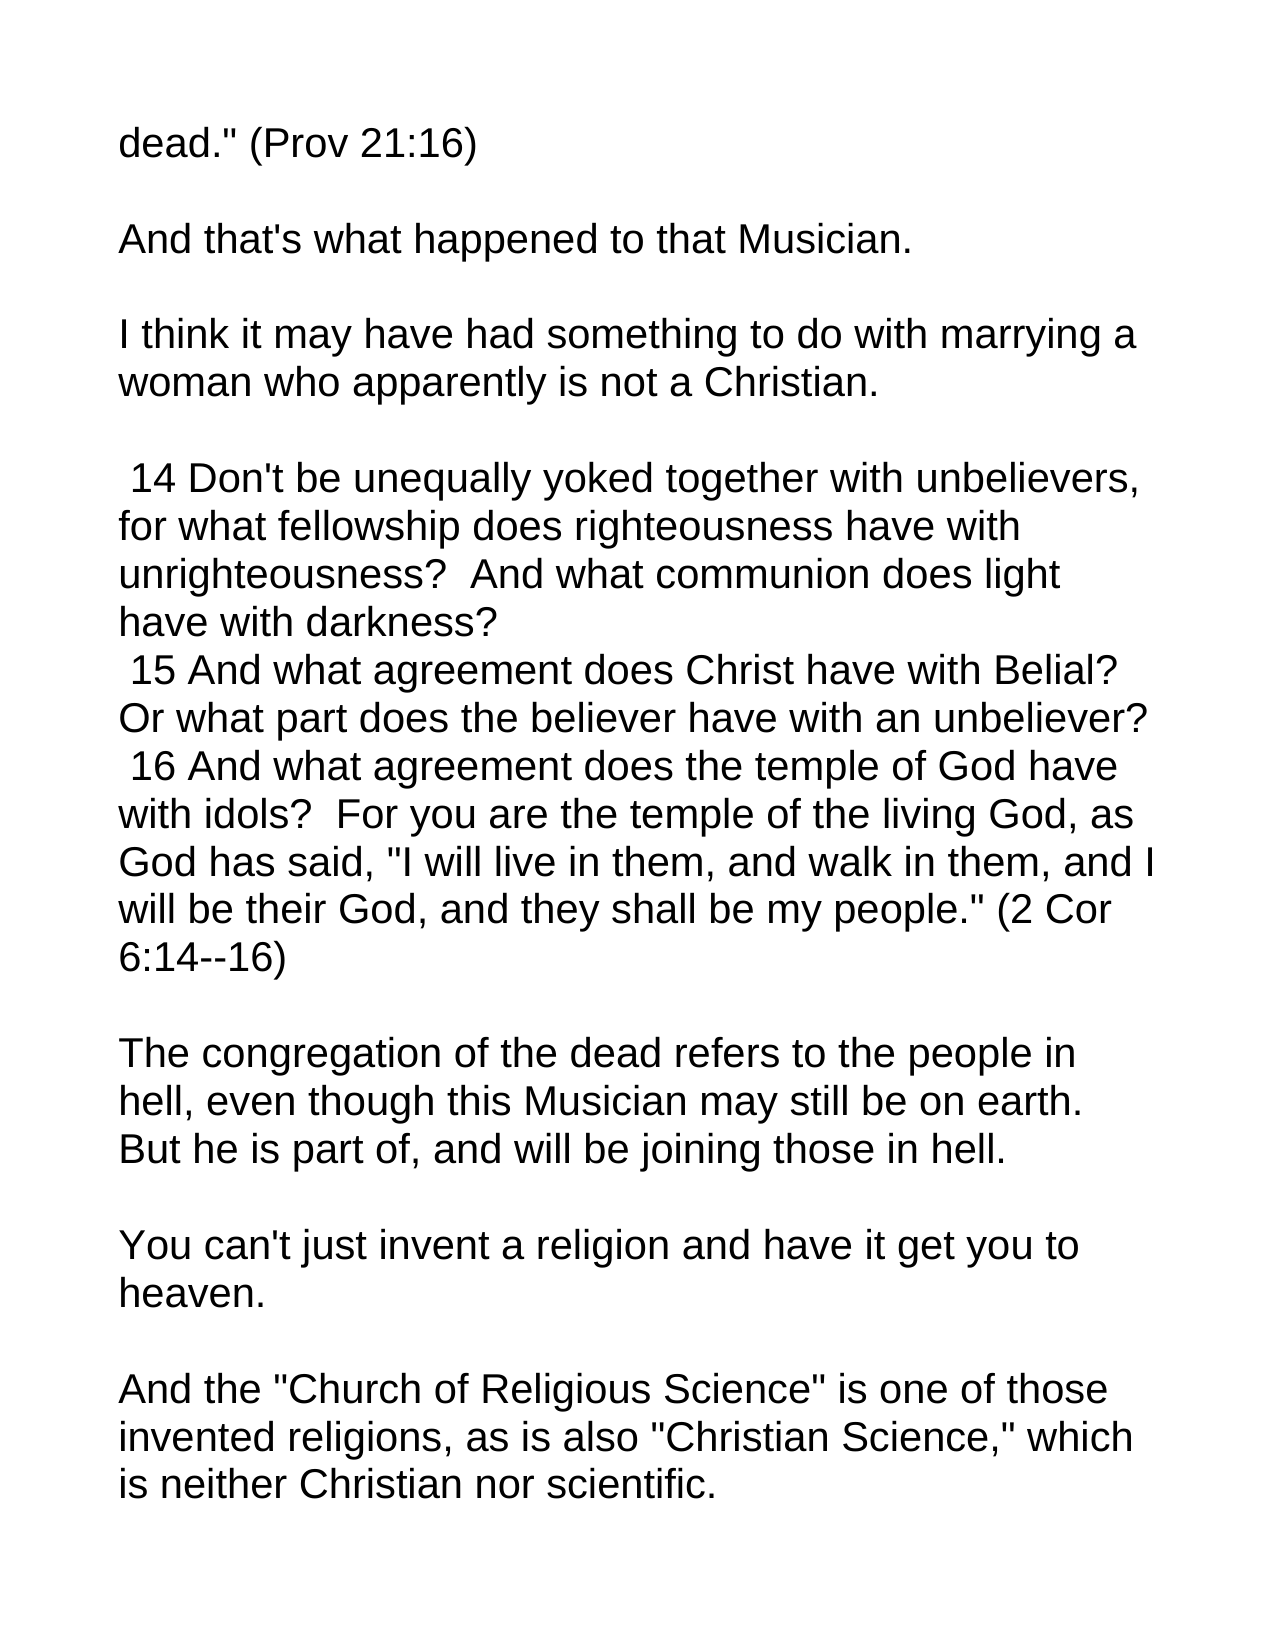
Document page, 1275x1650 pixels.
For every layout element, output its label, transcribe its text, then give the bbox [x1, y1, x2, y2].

text dead." (Prov 21:16) [118, 118, 1157, 166]
text 16 And what agreement does the temple of God have with idols? For you are the temple of the living God, as God has said, "I will live in them, and walk in them, and I will be their God, and they shall be my people." (2 Cor 6:14--16) [118, 741, 1157, 981]
text 15 And what agreement does Christ have with Belial? Or what part does the believer have with an unbeliever? [118, 645, 1157, 741]
text I think it may have had something to do with marrying a woman who apparently is not a Christian. [118, 310, 1157, 406]
text The congregation of the dead refers to the people in hell, even though this Musician may still be on earth. But he is part of, and will be joining those in hell. [118, 1028, 1157, 1172]
text You can't just invent a religion and have it get you to heaven. [118, 1220, 1157, 1316]
text And that's what happened to that Musician. [118, 214, 1157, 262]
text 14 Don't be unequally yoked together with unbelievers, for what fellowship does righteousness have with unrighteousness? And what communion does light have with darkness? [118, 453, 1157, 645]
text And the "Church of Religious Science" is one of those invented religions, as is also "Christian Science," which is neither Christian nor scientific. [118, 1364, 1157, 1508]
